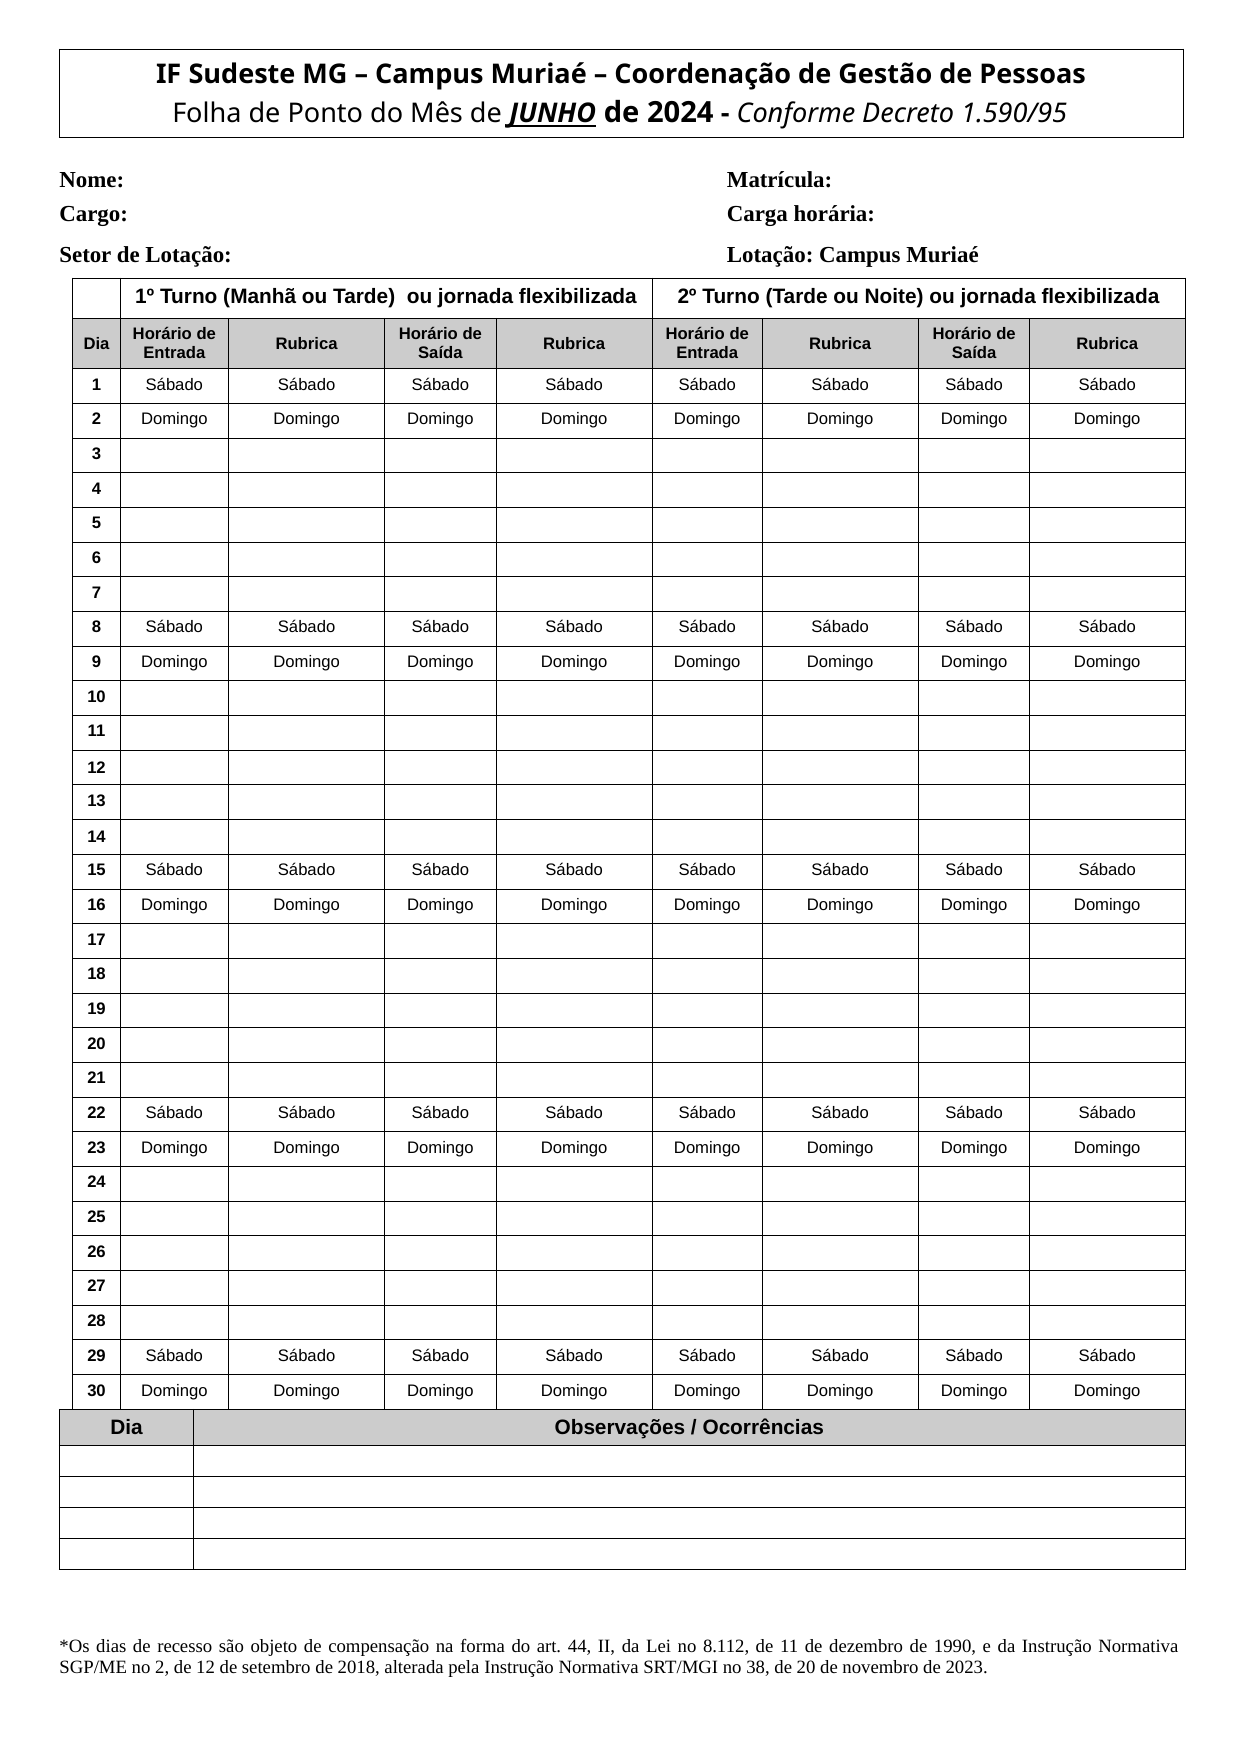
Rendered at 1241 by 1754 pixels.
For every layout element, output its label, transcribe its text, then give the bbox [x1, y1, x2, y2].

table_cell [763, 681, 918, 715]
table_cell Sábado [121, 1340, 228, 1374]
table_cell Sábado [763, 369, 918, 403]
table_cell Domingo [229, 404, 384, 437]
table_cell Domingo [385, 404, 496, 437]
table_cell [385, 473, 496, 507]
table_cell Rubrica [1030, 319, 1185, 368]
table_cell [653, 924, 762, 958]
table_cell [919, 681, 1029, 715]
table_cell [59, 507, 72, 542]
table_cell [763, 439, 918, 472]
table_cell [385, 820, 496, 854]
table_cell Domingo [653, 1375, 762, 1409]
table_cell Sábado [1030, 1098, 1185, 1131]
table_cell [497, 785, 652, 819]
table_cell 2 [73, 404, 120, 437]
table_cell [59, 1235, 72, 1270]
table_cell [229, 543, 384, 576]
table_cell [385, 1167, 496, 1201]
table_cell [1030, 577, 1185, 611]
table_cell [919, 1063, 1029, 1097]
table_cell Sábado [497, 369, 652, 403]
table_cell Domingo [385, 1375, 496, 1409]
table_cell [763, 1028, 918, 1062]
table_cell [59, 576, 72, 611]
table_cell [1181, 241, 1185, 277]
table_cell [385, 994, 496, 1027]
table_cell [763, 959, 918, 992]
table_cell Domingo [1030, 1132, 1185, 1166]
table_cell [194, 1477, 1185, 1507]
table_cell [497, 820, 652, 854]
table_cell [497, 1167, 652, 1201]
table_cell [763, 543, 918, 576]
table_cell Sábado [497, 1098, 652, 1131]
table_cell [653, 785, 762, 819]
table_cell [653, 439, 762, 472]
table_cell [1030, 1271, 1185, 1305]
table_cell [497, 577, 652, 611]
table_cell [497, 439, 652, 472]
table_cell Sábado [653, 369, 762, 403]
table_cell 25 [73, 1202, 120, 1235]
table_cell [59, 923, 72, 958]
table_cell Horário de Saída [919, 319, 1029, 368]
table_cell [59, 1305, 72, 1339]
table_cell Sábado [229, 1098, 384, 1131]
table_cell [763, 716, 918, 750]
table_cell [919, 820, 1029, 854]
table_cell Domingo [121, 1132, 228, 1166]
table_cell Lotação: Campus Muriaé [727, 241, 1181, 277]
table_cell [59, 318, 72, 368]
table_cell Domingo [121, 647, 228, 680]
table_cell [194, 1508, 1185, 1538]
table_cell 23 [73, 1132, 120, 1166]
table_cell 4 [73, 473, 120, 507]
table_cell [1030, 716, 1185, 750]
table_cell [121, 508, 228, 542]
table_cell [653, 959, 762, 992]
table_cell Sábado [121, 369, 228, 403]
table_cell Domingo [919, 890, 1029, 923]
table_cell [763, 751, 918, 784]
table_cell [763, 820, 918, 854]
table_cell [919, 959, 1029, 992]
table_cell Domingo [1030, 1375, 1185, 1409]
table_cell [497, 681, 652, 715]
table_cell [385, 716, 496, 750]
table_cell [121, 577, 228, 611]
table_cell [229, 681, 384, 715]
table_cell [121, 1167, 228, 1201]
table_cell [497, 1063, 652, 1097]
table_cell [121, 1202, 228, 1235]
table_cell Sábado [919, 1340, 1029, 1374]
table_cell Domingo [763, 647, 918, 680]
table_cell [229, 1236, 384, 1270]
table_cell [121, 1236, 228, 1270]
table_cell Rubrica [229, 319, 384, 368]
table_cell [653, 508, 762, 542]
table_cell [385, 439, 496, 472]
table_cell [497, 1306, 652, 1339]
table_cell Domingo [653, 404, 762, 437]
table_cell [229, 924, 384, 958]
table_cell [59, 889, 72, 923]
table_cell [653, 681, 762, 715]
table_cell Sábado [653, 1340, 762, 1374]
table_cell [229, 785, 384, 819]
table_cell 1º Turno (Manhã ou Tarde) ou jornada flexibilizada [121, 279, 652, 318]
table_cell [229, 473, 384, 507]
table_cell [121, 716, 228, 750]
table_cell [229, 439, 384, 472]
table_cell 1 [73, 369, 120, 403]
table_cell [1030, 959, 1185, 992]
table_cell [497, 751, 652, 784]
table_cell [59, 958, 72, 992]
table_cell 17 [73, 924, 120, 958]
table_cell [60, 1477, 193, 1507]
table_cell 26 [73, 1236, 120, 1270]
table_cell [229, 508, 384, 542]
table_cell Sábado [1030, 1340, 1185, 1374]
table_cell Sábado [919, 855, 1029, 888]
table_cell [229, 994, 384, 1027]
table_cell [653, 1236, 762, 1270]
table_cell [229, 716, 384, 750]
table_cell [653, 751, 762, 784]
table_cell [919, 924, 1029, 958]
table_cell [919, 1202, 1029, 1235]
table_cell [59, 542, 72, 576]
table_cell Sábado [229, 1340, 384, 1374]
table_cell [59, 646, 72, 680]
table_cell [1030, 1202, 1185, 1235]
table_cell [121, 924, 228, 958]
table_cell Domingo [229, 890, 384, 923]
table_cell [385, 785, 496, 819]
table_cell [229, 1167, 384, 1201]
table_cell Domingo [229, 1375, 384, 1409]
table_cell [194, 1539, 1185, 1569]
table_cell 21 [73, 1063, 120, 1097]
table_cell [919, 994, 1029, 1027]
table_cell [121, 959, 228, 992]
table_cell Rubrica [497, 319, 652, 368]
table_cell [919, 543, 1029, 576]
table_cell [653, 543, 762, 576]
table_cell 30 [73, 1375, 120, 1409]
table_cell Horário de Entrada [121, 319, 228, 368]
table_cell [1030, 785, 1185, 819]
table_cell [653, 1167, 762, 1201]
table_cell [73, 279, 120, 318]
table_cell Sábado [653, 1098, 762, 1131]
table_cell [59, 472, 72, 507]
table_cell [919, 1306, 1029, 1339]
table_cell [1030, 1306, 1185, 1339]
table_cell 18 [73, 959, 120, 992]
table_cell Sábado [653, 855, 762, 888]
table_cell [497, 959, 652, 992]
table_cell Domingo [1030, 647, 1185, 680]
table_cell Sábado [229, 369, 384, 403]
table_cell [919, 577, 1029, 611]
table_cell [59, 784, 72, 819]
table_cell [763, 994, 918, 1027]
table_cell Domingo [229, 1132, 384, 1166]
table_cell [497, 924, 652, 958]
table_cell 28 [73, 1306, 120, 1339]
table_cell [385, 543, 496, 576]
table_cell Domingo [1030, 404, 1185, 437]
table_cell [919, 1028, 1029, 1062]
table_cell [59, 1339, 72, 1374]
table_cell [59, 278, 72, 318]
table_cell Rubrica [763, 319, 918, 368]
table_cell Sábado [497, 1340, 652, 1374]
table_cell [385, 959, 496, 992]
table_cell Domingo [121, 890, 228, 923]
table_cell Sábado [763, 612, 918, 646]
table_cell 19 [73, 994, 120, 1027]
table_cell Observações / Ocorrências [194, 1410, 1185, 1445]
table_cell [385, 1271, 496, 1305]
table_cell [229, 751, 384, 784]
table_cell Dia [73, 319, 120, 368]
table_cell [59, 680, 72, 715]
table_cell Domingo [497, 404, 652, 437]
table_cell Sábado [919, 1098, 1029, 1131]
table_cell [653, 1028, 762, 1062]
table_cell Cargo: [59, 200, 727, 241]
table_cell [385, 1063, 496, 1097]
table_cell [121, 1063, 228, 1097]
table_cell [653, 1271, 762, 1305]
table_cell [763, 785, 918, 819]
table_header [1181, 166, 1185, 200]
table_cell Sábado [385, 1098, 496, 1131]
table_cell Domingo [1030, 890, 1185, 923]
table_cell [1181, 200, 1185, 241]
table_cell Sábado [1030, 612, 1185, 646]
table_cell [1030, 994, 1185, 1027]
table_cell [121, 994, 228, 1027]
table_cell [763, 1202, 918, 1235]
table_cell Sábado [121, 612, 228, 646]
table_cell Sábado [763, 855, 918, 888]
table_cell 6 [73, 543, 120, 576]
table_cell [385, 1236, 496, 1270]
table_cell [121, 439, 228, 472]
table_cell [229, 1306, 384, 1339]
table_cell [1030, 1028, 1185, 1062]
table_cell [1030, 681, 1185, 715]
table_cell Sábado [653, 612, 762, 646]
table_cell [763, 508, 918, 542]
table_cell [385, 508, 496, 542]
table_cell [229, 820, 384, 854]
table_cell 29 [73, 1340, 120, 1374]
table_cell [59, 1062, 72, 1097]
table_cell Sábado [919, 612, 1029, 646]
table_cell Sábado [385, 369, 496, 403]
table_cell Sábado [763, 1340, 918, 1374]
table_cell Domingo [121, 1375, 228, 1409]
table_cell Domingo [653, 647, 762, 680]
table_cell Domingo [763, 404, 918, 437]
table_cell 22 [73, 1098, 120, 1131]
table_cell 20 [73, 1028, 120, 1062]
table_cell [1030, 751, 1185, 784]
table_cell [59, 854, 72, 888]
table_cell [59, 438, 72, 472]
table_cell [121, 820, 228, 854]
table_cell Sábado [121, 855, 228, 888]
table_cell Domingo [653, 890, 762, 923]
table_cell [497, 716, 652, 750]
table_cell [59, 611, 72, 646]
table_cell 10 [73, 681, 120, 715]
table_cell 16 [73, 890, 120, 923]
table_cell [385, 577, 496, 611]
table_cell Domingo [497, 890, 652, 923]
table_cell [497, 1028, 652, 1062]
table_cell [919, 508, 1029, 542]
table_cell Sábado [497, 855, 652, 888]
table_cell [763, 1167, 918, 1201]
table_cell Sábado [385, 1340, 496, 1374]
table_cell 5 [73, 508, 120, 542]
table_cell [919, 785, 1029, 819]
table_cell [919, 473, 1029, 507]
table_cell [1030, 508, 1185, 542]
table_cell [763, 924, 918, 958]
table_cell [59, 403, 72, 437]
table_cell [59, 368, 72, 403]
table_cell 8 [73, 612, 120, 646]
table_cell Domingo [763, 1132, 918, 1166]
table_cell [1030, 1167, 1185, 1201]
table_cell [121, 681, 228, 715]
table_cell 11 [73, 716, 120, 750]
table_cell Domingo [385, 890, 496, 923]
table_cell [497, 994, 652, 1027]
table_cell [919, 1236, 1029, 1270]
table_cell [497, 1271, 652, 1305]
table_cell Sábado [497, 612, 652, 646]
table_cell Sábado [229, 855, 384, 888]
table_cell Sábado [121, 1098, 228, 1131]
table_cell 15 [73, 855, 120, 888]
table_cell [919, 751, 1029, 784]
table_cell [59, 1027, 72, 1062]
table_cell [763, 1271, 918, 1305]
table_cell 2º Turno (Tarde ou Noite) ou jornada flexibilizada [653, 279, 1185, 318]
table_cell [121, 1306, 228, 1339]
table_cell Horário de Saída [385, 319, 496, 368]
table_cell [229, 1271, 384, 1305]
table_cell Sábado [763, 1098, 918, 1131]
table_cell [385, 1202, 496, 1235]
table_cell Sábado [1030, 855, 1185, 888]
table_cell Setor de Lotação: [59, 241, 727, 277]
table_cell [229, 1063, 384, 1097]
table_cell Domingo [497, 1132, 652, 1166]
table_cell [121, 751, 228, 784]
table_cell [385, 681, 496, 715]
table_cell Domingo [653, 1132, 762, 1166]
table_cell 7 [73, 577, 120, 611]
table_cell [763, 1236, 918, 1270]
table_cell [1030, 924, 1185, 958]
table_cell Domingo [919, 647, 1029, 680]
table_cell [497, 1236, 652, 1270]
table_cell 27 [73, 1271, 120, 1305]
table_cell [497, 543, 652, 576]
table_cell [59, 715, 72, 750]
table_cell Horário de Entrada [653, 319, 762, 368]
table_cell [653, 1202, 762, 1235]
table_cell Domingo [497, 1375, 652, 1409]
table_cell [653, 473, 762, 507]
table_cell [653, 1306, 762, 1339]
table_cell Sábado [229, 612, 384, 646]
table_cell Domingo [229, 647, 384, 680]
table_cell [60, 1508, 193, 1538]
table_header Matrícula: [727, 166, 1181, 200]
table_cell [653, 716, 762, 750]
table_cell [1030, 820, 1185, 854]
table_cell [385, 1028, 496, 1062]
table_cell [59, 1270, 72, 1305]
table_cell [121, 1028, 228, 1062]
table_cell [1030, 473, 1185, 507]
table_cell Domingo [385, 647, 496, 680]
table_cell [121, 543, 228, 576]
table_cell [919, 1271, 1029, 1305]
table_cell [60, 1446, 193, 1476]
table_cell 13 [73, 785, 120, 819]
table_cell [653, 1063, 762, 1097]
table_cell Domingo [385, 1132, 496, 1166]
table_cell [763, 1306, 918, 1339]
table_cell 14 [73, 820, 120, 854]
table_cell [497, 508, 652, 542]
table_cell [385, 924, 496, 958]
table_header Nome: [59, 166, 727, 200]
table_cell [59, 819, 72, 854]
table_cell [59, 1097, 72, 1131]
table_cell Sábado [1030, 369, 1185, 403]
table_cell [194, 1446, 1185, 1476]
table_cell [1030, 543, 1185, 576]
table_cell [497, 473, 652, 507]
table_cell [229, 959, 384, 992]
table_cell [121, 785, 228, 819]
table_cell Dia [60, 1410, 193, 1445]
table_cell Domingo [763, 1375, 918, 1409]
table_cell [229, 1028, 384, 1062]
table_cell [653, 820, 762, 854]
table_cell [1030, 1236, 1185, 1270]
table_cell [1030, 439, 1185, 472]
table_cell [763, 1063, 918, 1097]
table_cell [229, 577, 384, 611]
table_cell [763, 473, 918, 507]
table_cell [385, 751, 496, 784]
table_cell Domingo [919, 404, 1029, 437]
table_cell Domingo [121, 404, 228, 437]
table_cell [919, 716, 1029, 750]
table_cell 12 [73, 751, 120, 784]
table_cell Domingo [919, 1132, 1029, 1166]
table_cell [229, 1202, 384, 1235]
table_cell [653, 577, 762, 611]
table_cell [919, 439, 1029, 472]
table_cell [919, 1167, 1029, 1201]
table_cell 3 [73, 439, 120, 472]
table_cell [763, 577, 918, 611]
table_cell [60, 1539, 193, 1569]
table_cell 24 [73, 1167, 120, 1201]
table_cell [59, 750, 72, 784]
table_cell Domingo [919, 1375, 1029, 1409]
table_cell [385, 1306, 496, 1339]
table_cell [59, 1131, 72, 1166]
table_cell [121, 473, 228, 507]
table_cell [1030, 1063, 1185, 1097]
table_cell Carga horária: [727, 200, 1181, 241]
table_cell Domingo [497, 647, 652, 680]
table_cell Sábado [919, 369, 1029, 403]
table_cell 9 [73, 647, 120, 680]
table_cell Sábado [385, 855, 496, 888]
table_cell [59, 1201, 72, 1235]
table_cell [121, 1271, 228, 1305]
table_cell [497, 1202, 652, 1235]
table_cell [59, 1374, 72, 1409]
table_cell [653, 994, 762, 1027]
table_cell [59, 993, 72, 1027]
table_cell [59, 1166, 72, 1201]
table_cell Sábado [385, 612, 496, 646]
table_cell Domingo [763, 890, 918, 923]
